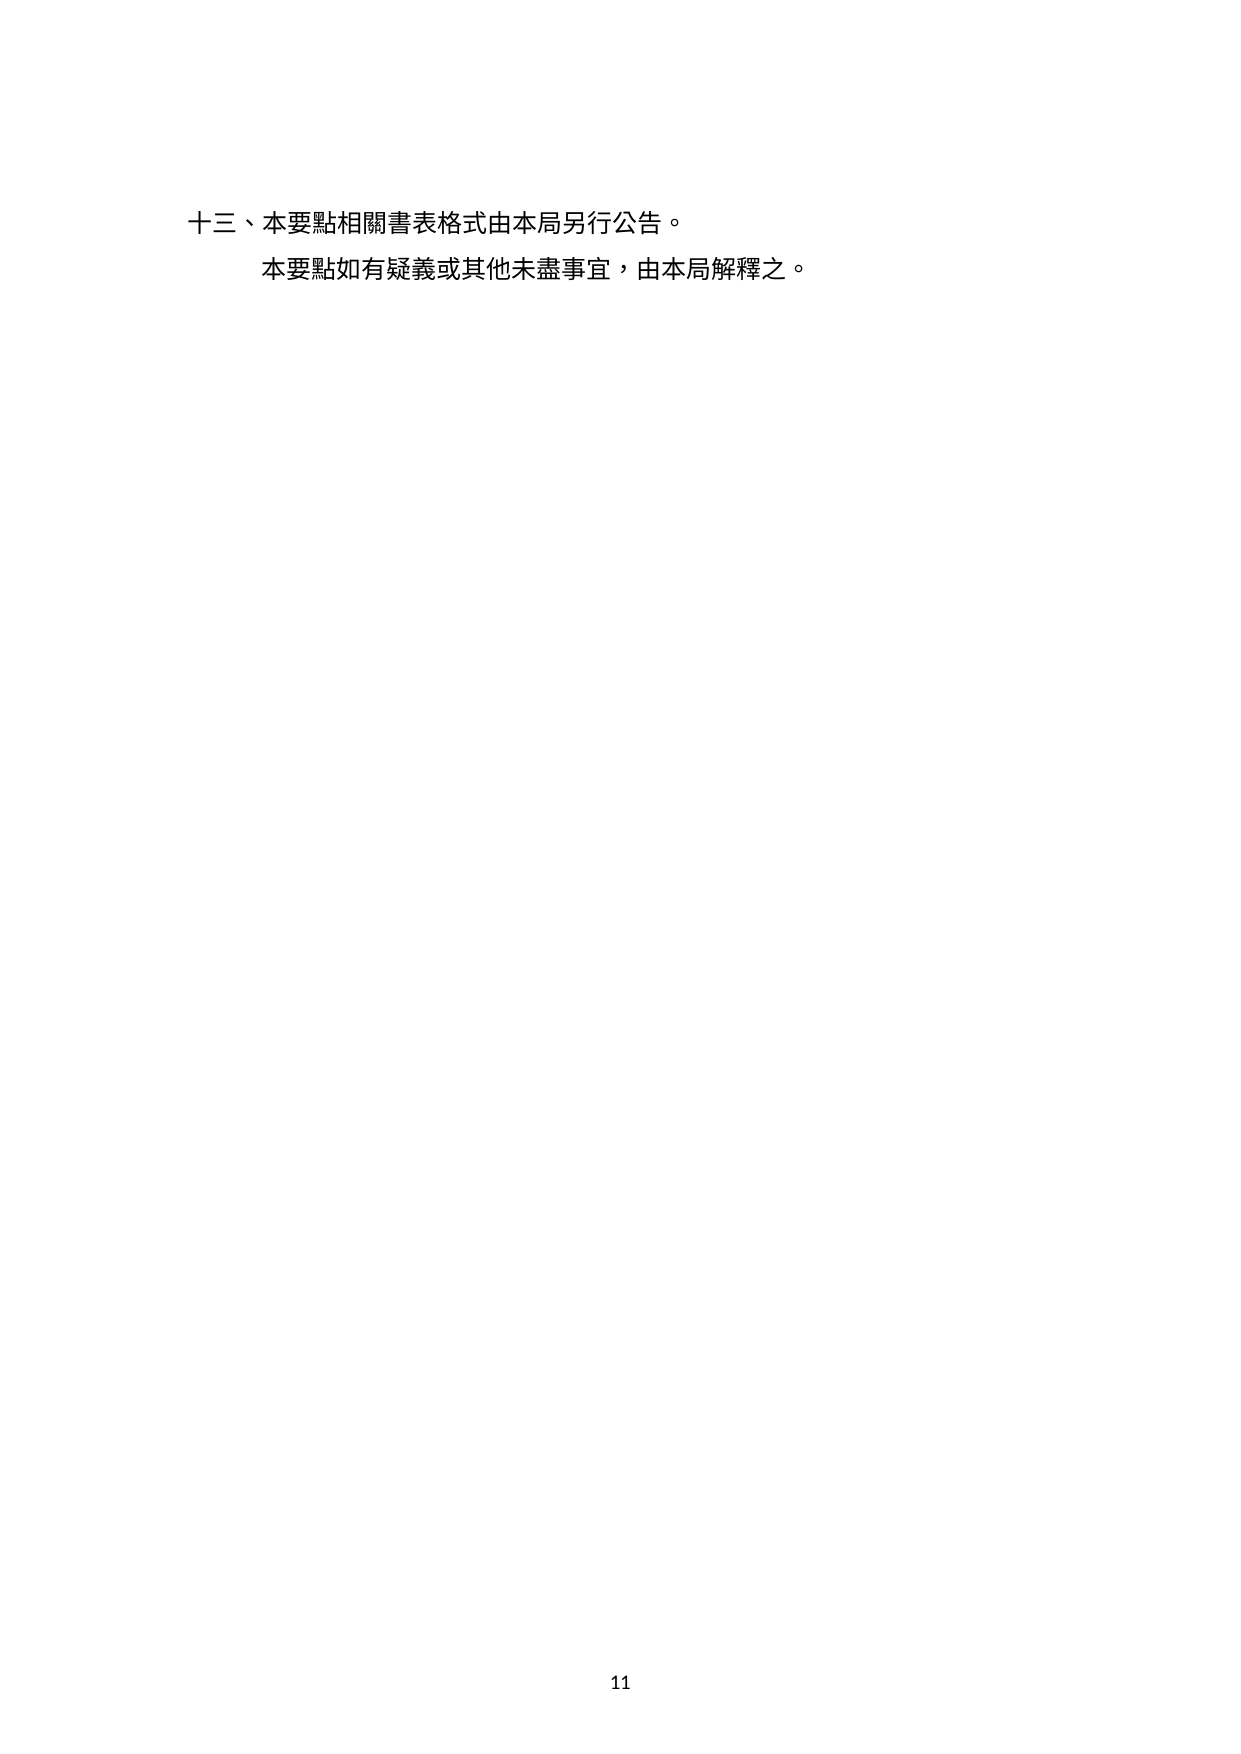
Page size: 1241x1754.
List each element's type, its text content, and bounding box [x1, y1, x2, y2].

text 十三、本要點相關書表格式由本局另行公告。 [187, 196, 1053, 242]
text 本要點如有疑義或其他未盡事宜，由本局解釋之。 [187, 242, 1053, 287]
